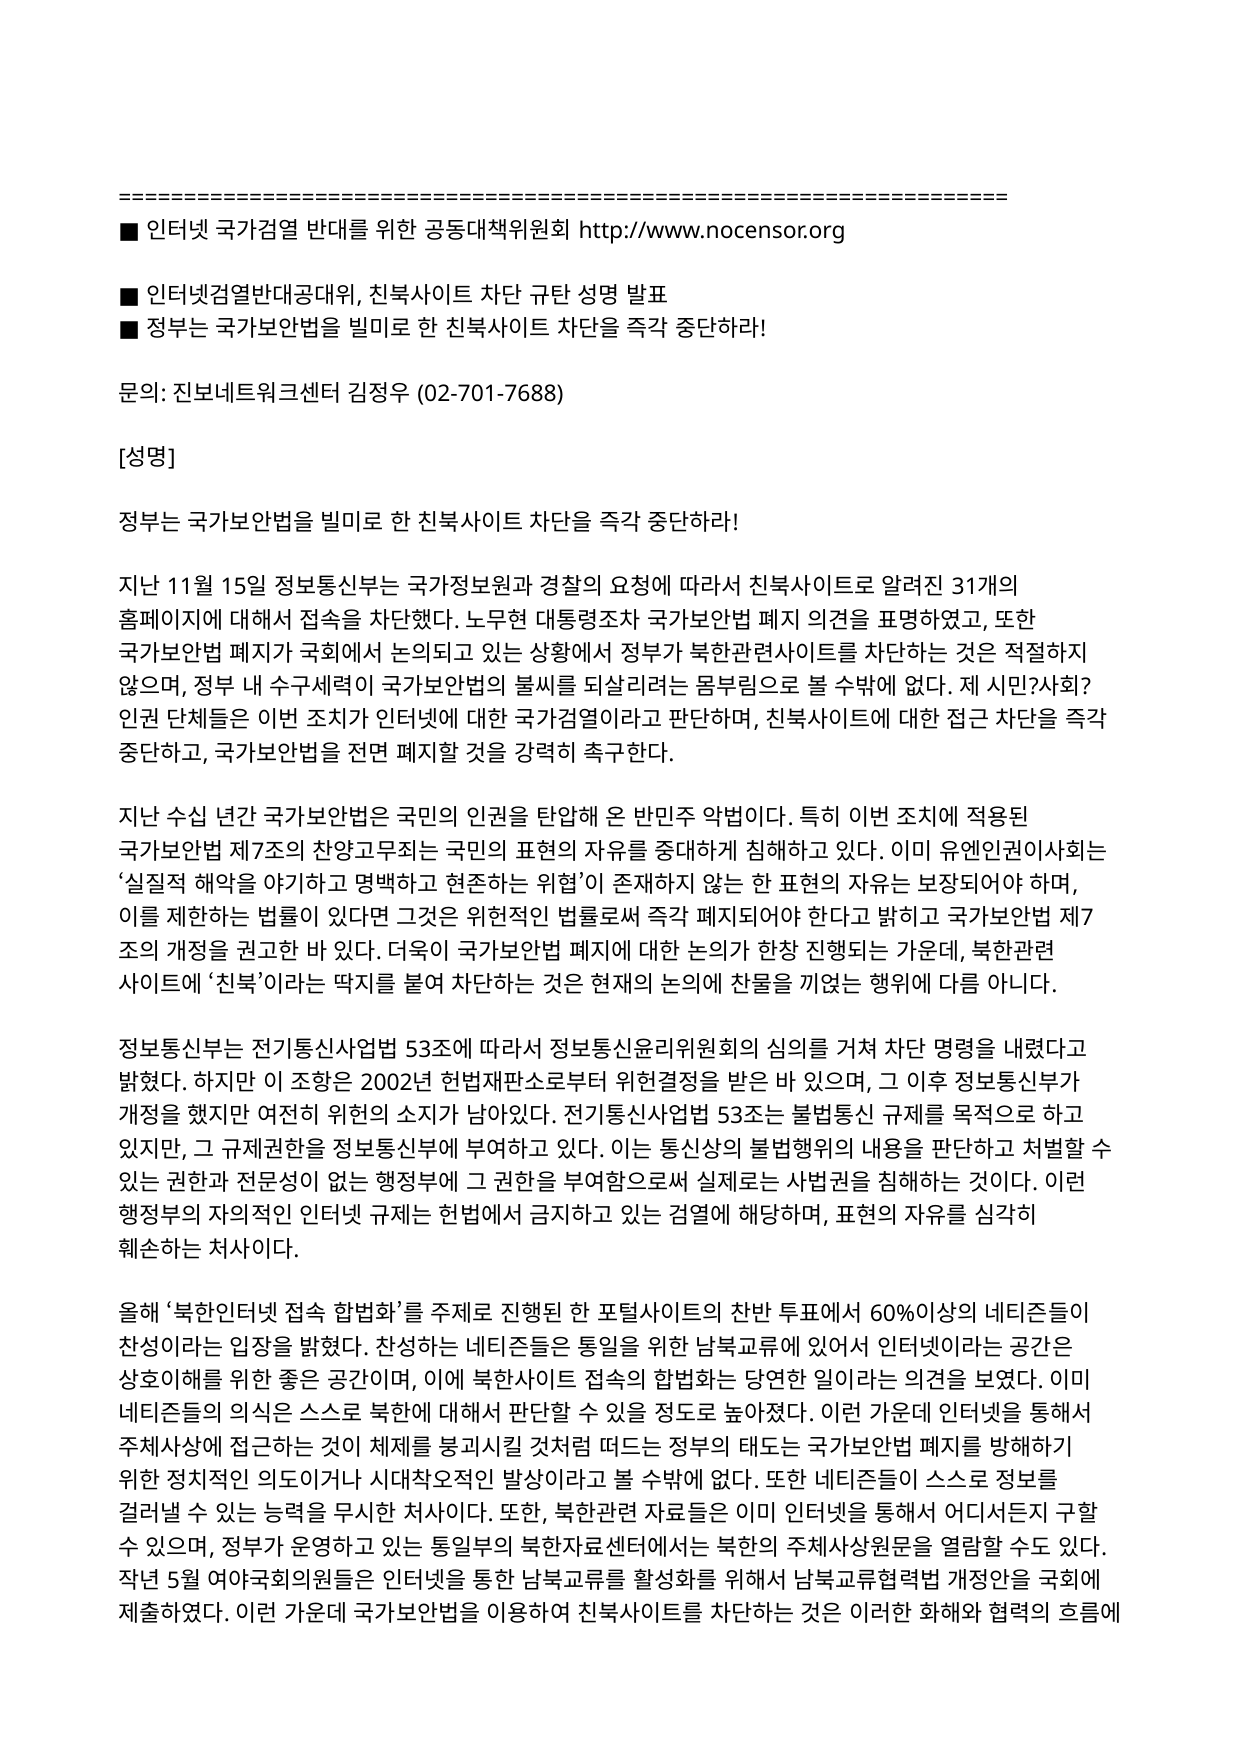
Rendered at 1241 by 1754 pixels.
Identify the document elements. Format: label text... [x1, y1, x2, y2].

text ==================================================================== ■ 인터넷 국가검열 반대를 위한 공동대책위원회 http://www.nocensor.org ■ 인터넷검열반대공대위, 친북사이트 차단 규탄 성명 발표 ■ 정부는 국가보안법을 빌미로 한 친북사이트 차단을 즉각 중단하라! 문의: 진보네트워크센터 김정우 (02-701-7688) [성명] 정부는 국가보안법을 빌미로 한 친북사이트 차단을 즉각 중단하라! 지난 11월 15일 정보통신부는 국가정보원과 경찰의 요청에 따라서 친북사이트로 알려진 31개의 홈페이지에 대해서 접속을 차단했다. 노무현 대통령조차 국가보안법 폐지 의견을 표명하였고, 또한 국가보안법 폐지가 국회에서 논의되고 있는 상황에서 정부가 북한관련사이트를 차단하는 것은 적절하지 않으며, 정부 내 수구세력이 국가보안법의 불씨를 되살리려는 몸부림으로 볼 수밖에 없다. 제 시민?사회?인권 단체들은 이번 조치가 인터넷에 대한 국가검열이라고 판단하며, 친북사이트에 대한 접근 차단을 즉각 중단하고, 국가보안법을 전면 폐지할 것을 강력히 촉구한다. 지난 수십 년간 국가보안법은 국민의 인권을 탄압해 온 반민주 악법이다. 특히 이번 조치에 적용된 국가보안법 제7조의 찬양고무죄는 국민의 표현의 자유를 중대하게 침해하고 있다. 이미 유엔인권이사회는 ‘실질적 해악을 야기하고 명백하고 현존하는 위협’이 존재하지 않는 한 표현의 자유는 보장되어야 하며, 이를 제한하는 법률이 있다면 그것은 위헌적인 법률로써 즉각 폐지되어야 한다고 밝히고 국가보안법 제7조의 개정을 권고한 바 있다. 더욱이 국가보안법 폐지에 대한 논의가 한창 진행되는 가운데, 북한관련 사이트에 ‘친북’이라는 딱지를 붙여 차단하는 것은 현재의 논의에 찬물을 끼얹는 행위에 다름 아니다. 정보통신부는 전기통신사업법 53조에 따라서 정보통신윤리위원회의 심의를 거쳐 차단 명령을 내렸다고 밝혔다. 하지만 이 조항은 2002년 헌법재판소로부터 위헌결정을 받은 바 있으며, 그 이후 정보통신부가 개정을 했지만 여전히 위헌의 소지가 남아있다. 전기통신사업법 53조는 불법통신 규제를 목적으로 하고 있지만, 그 규제권한을 정보통신부에 부여하고 있다. 이는 통신상의 불법행위의 내용을 판단하고 처벌할 수 있는 권한과 전문성이 없는 행정부에 그 권한을 부여함으로써 실제로는 사법권을 침해하는 것이다. 이런 행정부의 자의적인 인터넷 규제는 헌법에서 금지하고 있는 검열에 해당하며, 표현의 자유를 심각히 훼손하는 처사이다. 올해 ‘북한인터넷 접속 합법화’를 주제로 진행된 한 포털사이트의 찬반 투표에서 60%이상의 네티즌들이 찬성이라는 입장을 밝혔다. 찬성하는 네티즌들은 통일을 위한 남북교류에 있어서 인터넷이라는 공간은 상호이해를 위한 좋은 공간이며, 이에 북한사이트 접속의 합법화는 당연한 일이라는 의견을 보였다. 이미 네티즌들의 의식은 스스로 북한에 대해서 판단할 수 있을 정도로 높아졌다. 이런 가운데 인터넷을 통해서 주체사상에 접근하는 것이 체제를 붕괴시킬 것처럼 떠드는 정부의 태도는 국가보안법 폐지를 방해하기 위한 정치적인 의도이거나 시대착오적인 발상이라고 볼 수밖에 없다. 또한 네티즌들이 스스로 정보를 걸러낼 수 있는 능력을 무시한 처사이다. 또한, 북한관련 자료들은 이미 인터넷을 통해서 어디서든지 구할 수 있으며, 정부가 운영하고 있는 통일부의 북한자료센터에서는 북한의 주체사상원문을 열람할 수도 있다. 작년 5월 여야국회의원들은 인터넷을 통한 남북교류를 활성화를 위해서 남북교류협력법 개정안을 국회에 제출하였다. 이런 가운데 국가보안법을 이용하여 친북사이트를 차단하는 것은 이러한 화해와 협력의 흐름에 [118, 118, 1122, 1628]
